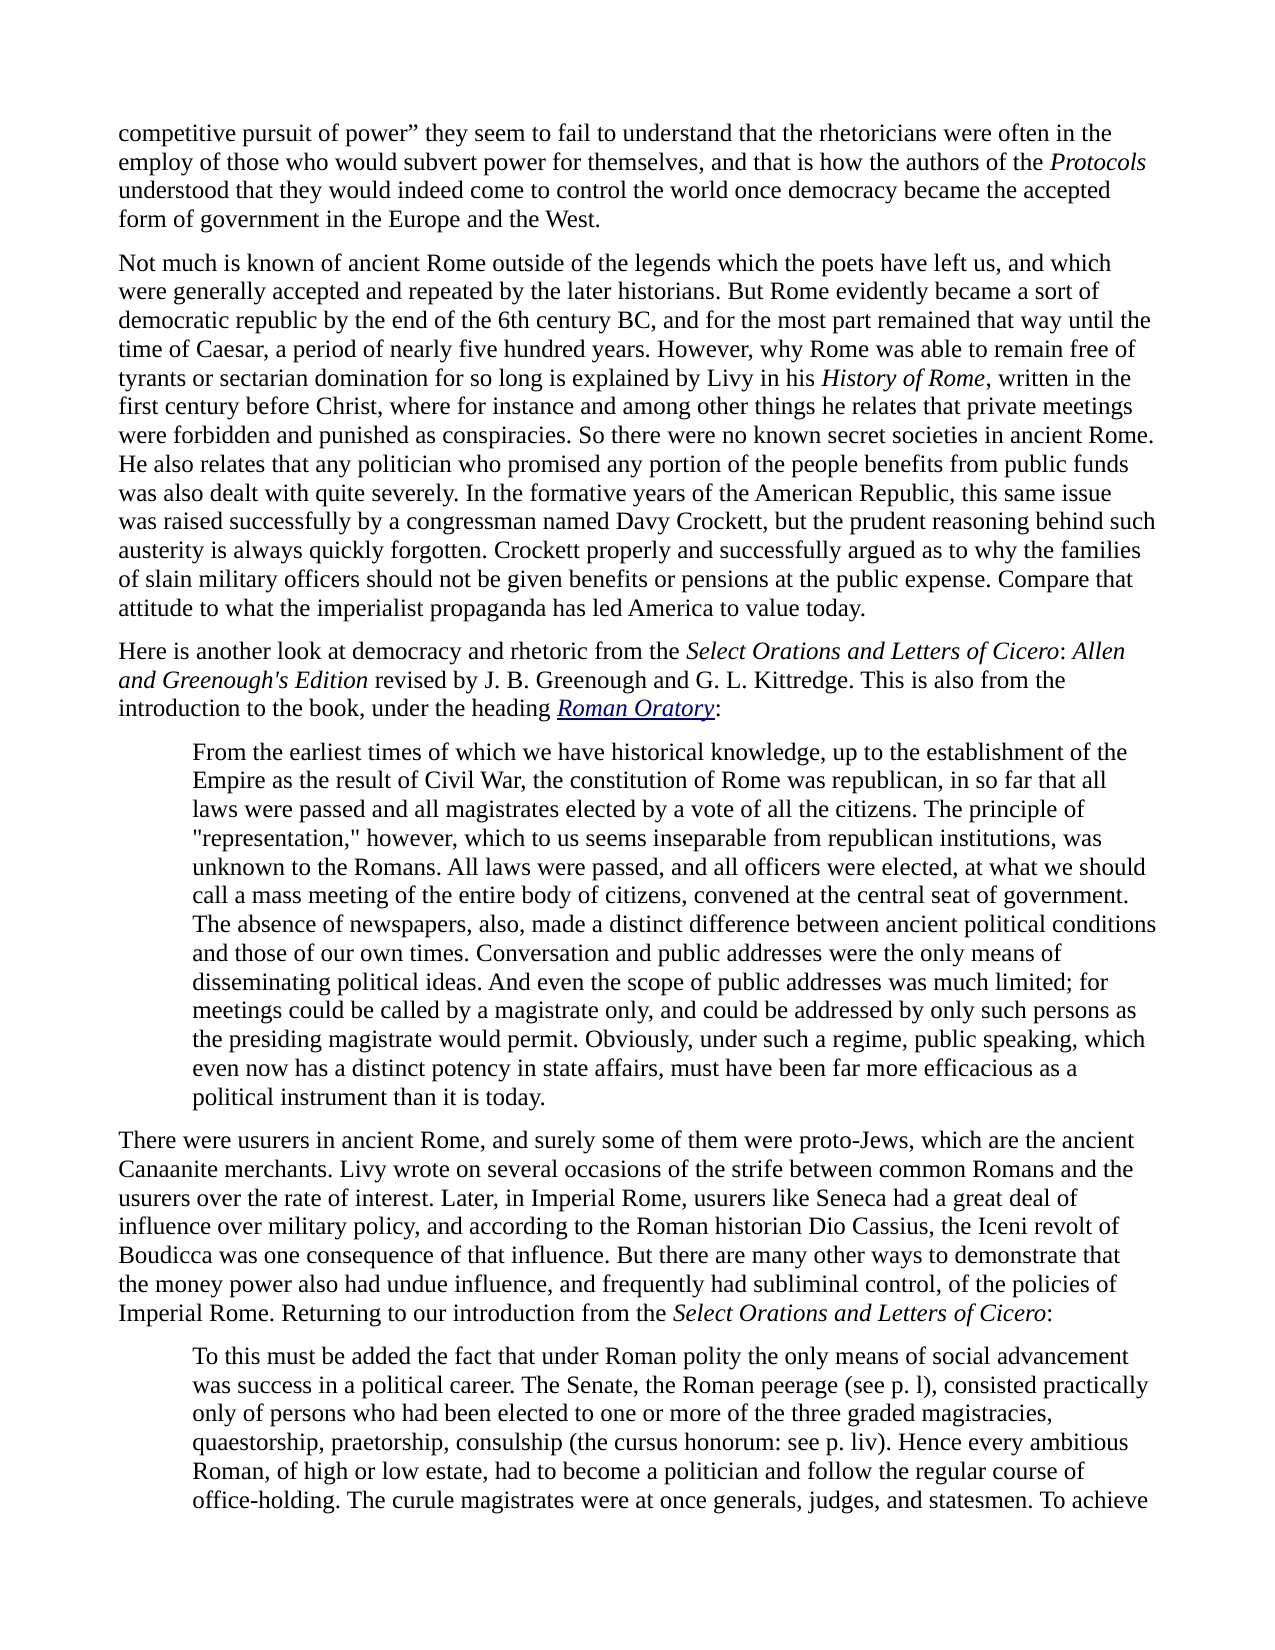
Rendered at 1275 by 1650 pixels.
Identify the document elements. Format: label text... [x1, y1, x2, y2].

text There were usurers in ancient Rome, and surely some of them were proto-Jews, which are the ancient Canaanite merchants. Livy wrote on several occasions of the strife between common Romans and the usurers over the rate of interest. Later, in Imperial Rome, usurers like Seneca had a great deal of influence over military policy, and according to the Roman historian Dio Cassius, the Iceni revolt of Boudicca was one consequence of that influence. But there are many other ways to demonstrate that the money power also had undue influence, and frequently had subliminal control, of the policies of Imperial Rome. Returning to our introduction from the Select Orations and Letters of Cicero: [118, 1125, 1157, 1326]
text From the earliest times of which we have historical knowledge, up to the establishment of the Empire as the result of Civil War, the constitution of Rome was republican, in so far that all laws were passed and all magistrates elected by a vote of all the citizens. The principle of "representation," however, which to us seems inseparable from republican institutions, was unknown to the Romans. All laws were passed, and all officers were elected, at what we should call a mass meeting of the entire body of citizens, convened at the central seat of government. The absence of newspapers, also, made a distinct difference between ancient political conditions and those of our own times. Conversation and public addresses were the only means of disseminating political ideas. And even the scope of public addresses was much limited; for meetings could be called by a magistrate only, and could be addressed by only such persons as the presiding magistrate would permit. Obviously, under such a regime, public speaking, which even now has a distinct potency in state affairs, must have been far more efficacious as a political instrument than it is today. [192, 737, 1157, 1111]
text To this must be added the fact that under Roman polity the only means of social advancement was success in a political career. The Senate, the Roman peerage (see p. l), consisted practically only of persons who had been elected to one or more of the three graded magistracies, quaestorship, praetorship, consulship (the cursus honorum: see p. liv). Hence every ambitious Roman, of high or low estate, had to become a politician and follow the regular course of office-holding. The curule magistrates were at once generals, judges, and statesmen. To achieve [192, 1341, 1157, 1513]
text Here is another look at democracy and rhetoric from the Select Orations and Letters of Cicero: Allen and Greenough's Edition revised by J. B. Greenough and G. L. Kittredge. This is also from the introduction to the book, under the heading Roman Oratory: [118, 636, 1157, 722]
text Not much is known of ancient Rome outside of the legends which the poets have left us, and which were generally accepted and repeated by the later historians. But Rome evidently became a sort of democratic republic by the end of the 6th century BC, and for the most part remained that way until the time of Caesar, a period of nearly five hundred years. However, why Rome was able to remain free of tyrants or sectarian domination for so long is explained by Livy in his History of Rome, written in the first century before Christ, where for instance and among other things he relates that private meetings were forbidden and punished as conspiracies. So there were no known secret societies in ancient Rome. He also relates that any politician who promised any portion of the people benefits from public funds was also dealt with quite severely. In the formative years of the American Republic, this same issue was raised successfully by a congressman named Davy Crockett, but the prudent reasoning behind such austerity is always quickly forgotten. Crockett properly and successfully argued as to why the families of slain military officers should not be given benefits or pensions at the public expense. Compare that attitude to what the imperialist propaganda has led America to value today. [118, 248, 1157, 621]
text competitive pursuit of power” they seem to fail to understand that the rhetoricians were often in the employ of those who would subvert power for themselves, and that is how the authors of the Protocols understood that they would indeed come to control the world once democracy became the accepted form of government in the Europe and the West. [118, 118, 1157, 233]
